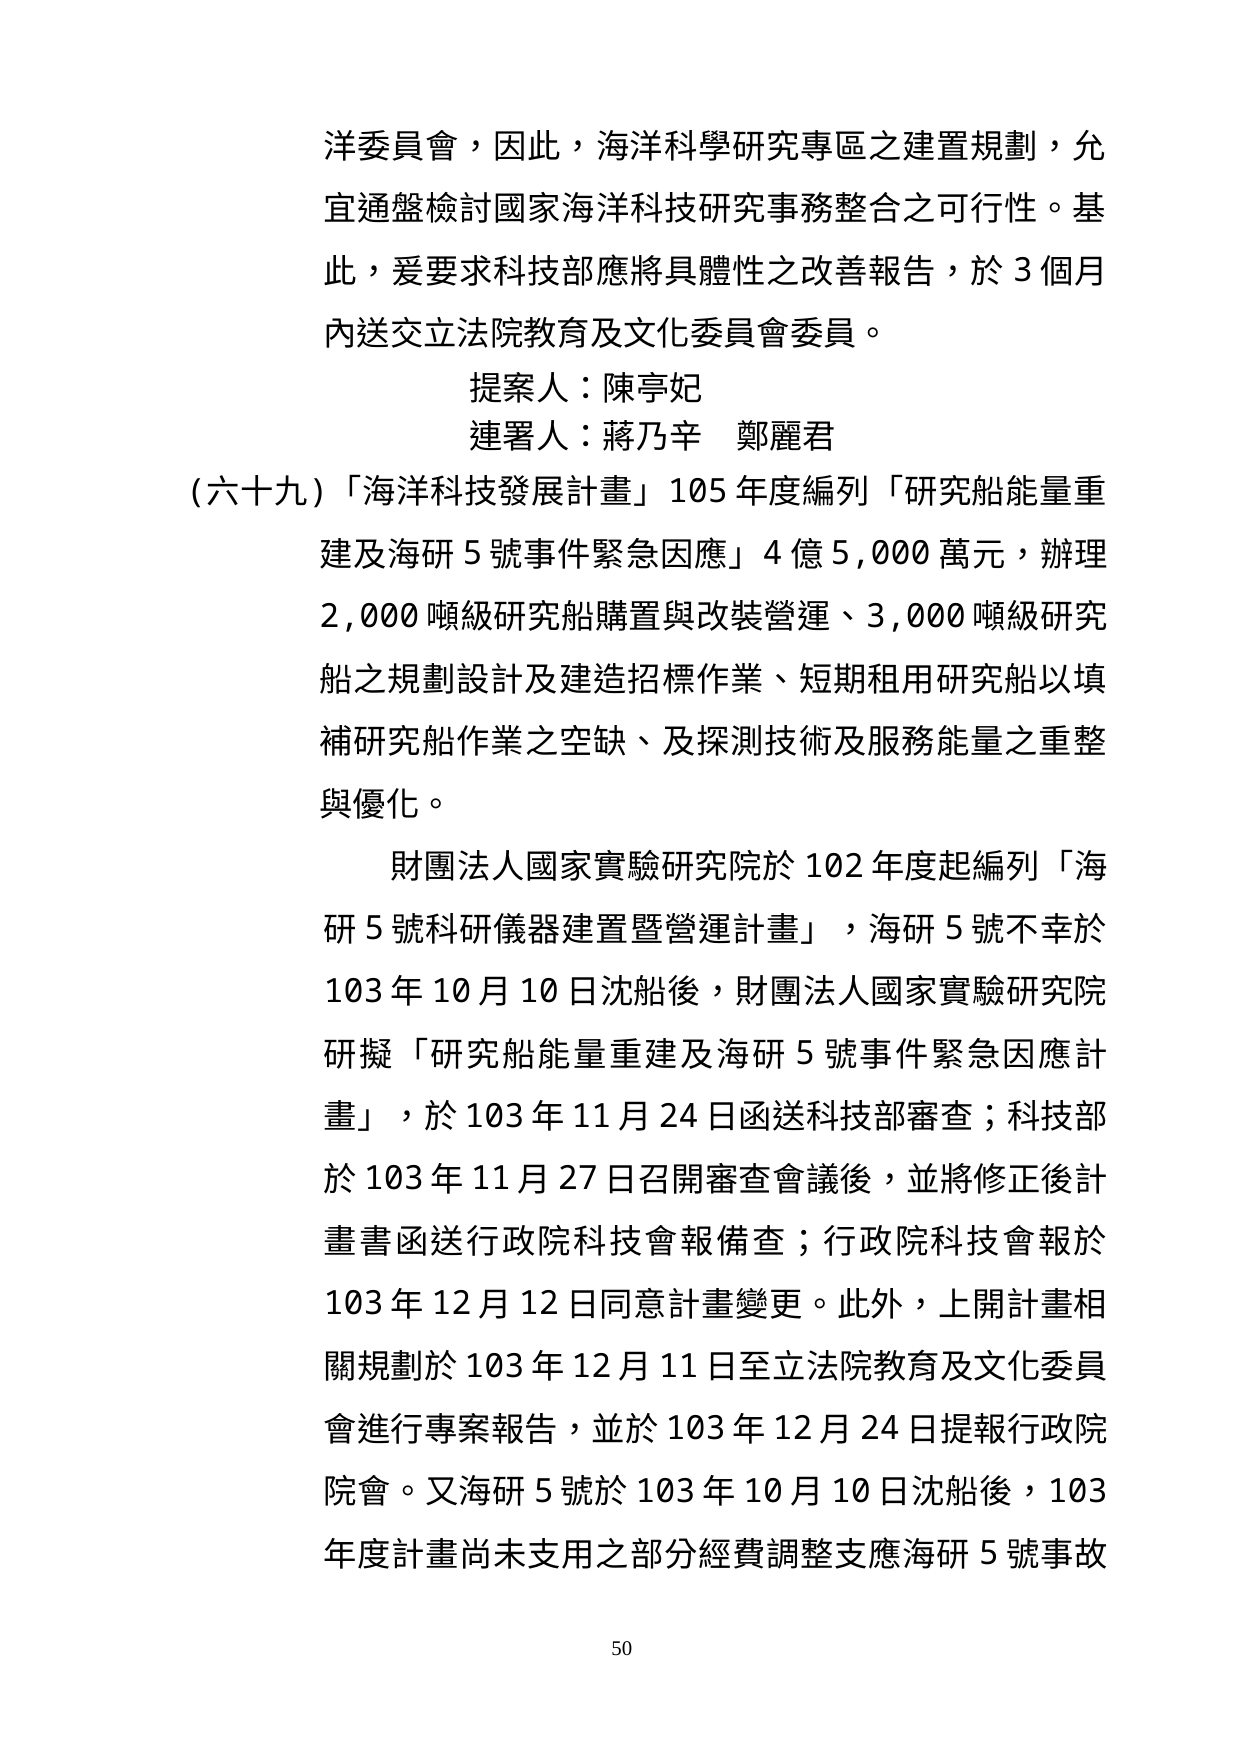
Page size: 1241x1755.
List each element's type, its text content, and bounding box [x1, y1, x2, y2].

text 財團法人國家實驗研究院於102年度起編列「海研5號科研儀器建置暨營運計畫」，海研5號不幸於103年10月10日沈船後，財團法人國家實驗研究院研擬「研究船能量重建及海研5號事件緊急因應計畫」，於103年11月24日函送科技部審查；科技部於103年11月27日召開審查會議後，並將修正後計畫書函送行政院科技會報備查；行政院科技會報於103年12月12日同意計畫變更。此外，上開計畫相關規劃於103年12月11日至立法院教育及文化委員會進行專案報告，並於103年12月24日提報行政院院會。又海研5號於103年10月10日沈船後，103年度計畫尚未支用之部分經費調整支應海研5號事故 [323, 833, 1107, 1583]
text 連署人：蔣乃辛 鄭麗君 [136, 410, 1107, 458]
text 洋委員會，因此，海洋科學研究專區之建置規劃，允宜通盤檢討國家海洋科技研究事務整合之可行性。基此，爰要求科技部應將具體性之改善報告，於3個月內送交立法院教育及文化委員會委員。 [323, 112, 1107, 362]
text 提案人：陳亭妃 [136, 362, 1107, 410]
text (六十九)「海洋科技發展計畫」105年度編列「研究船能量重建及海研5號事件緊急因應」4億5,000萬元，辦理2,000噸級研究船購置與改裝營運、3,000噸級研究船之規劃設計及建造招標作業、短期租用研究船以填補研究船作業之空缺、及探測技術及服務能量之重整與優化。 [186, 458, 1107, 833]
